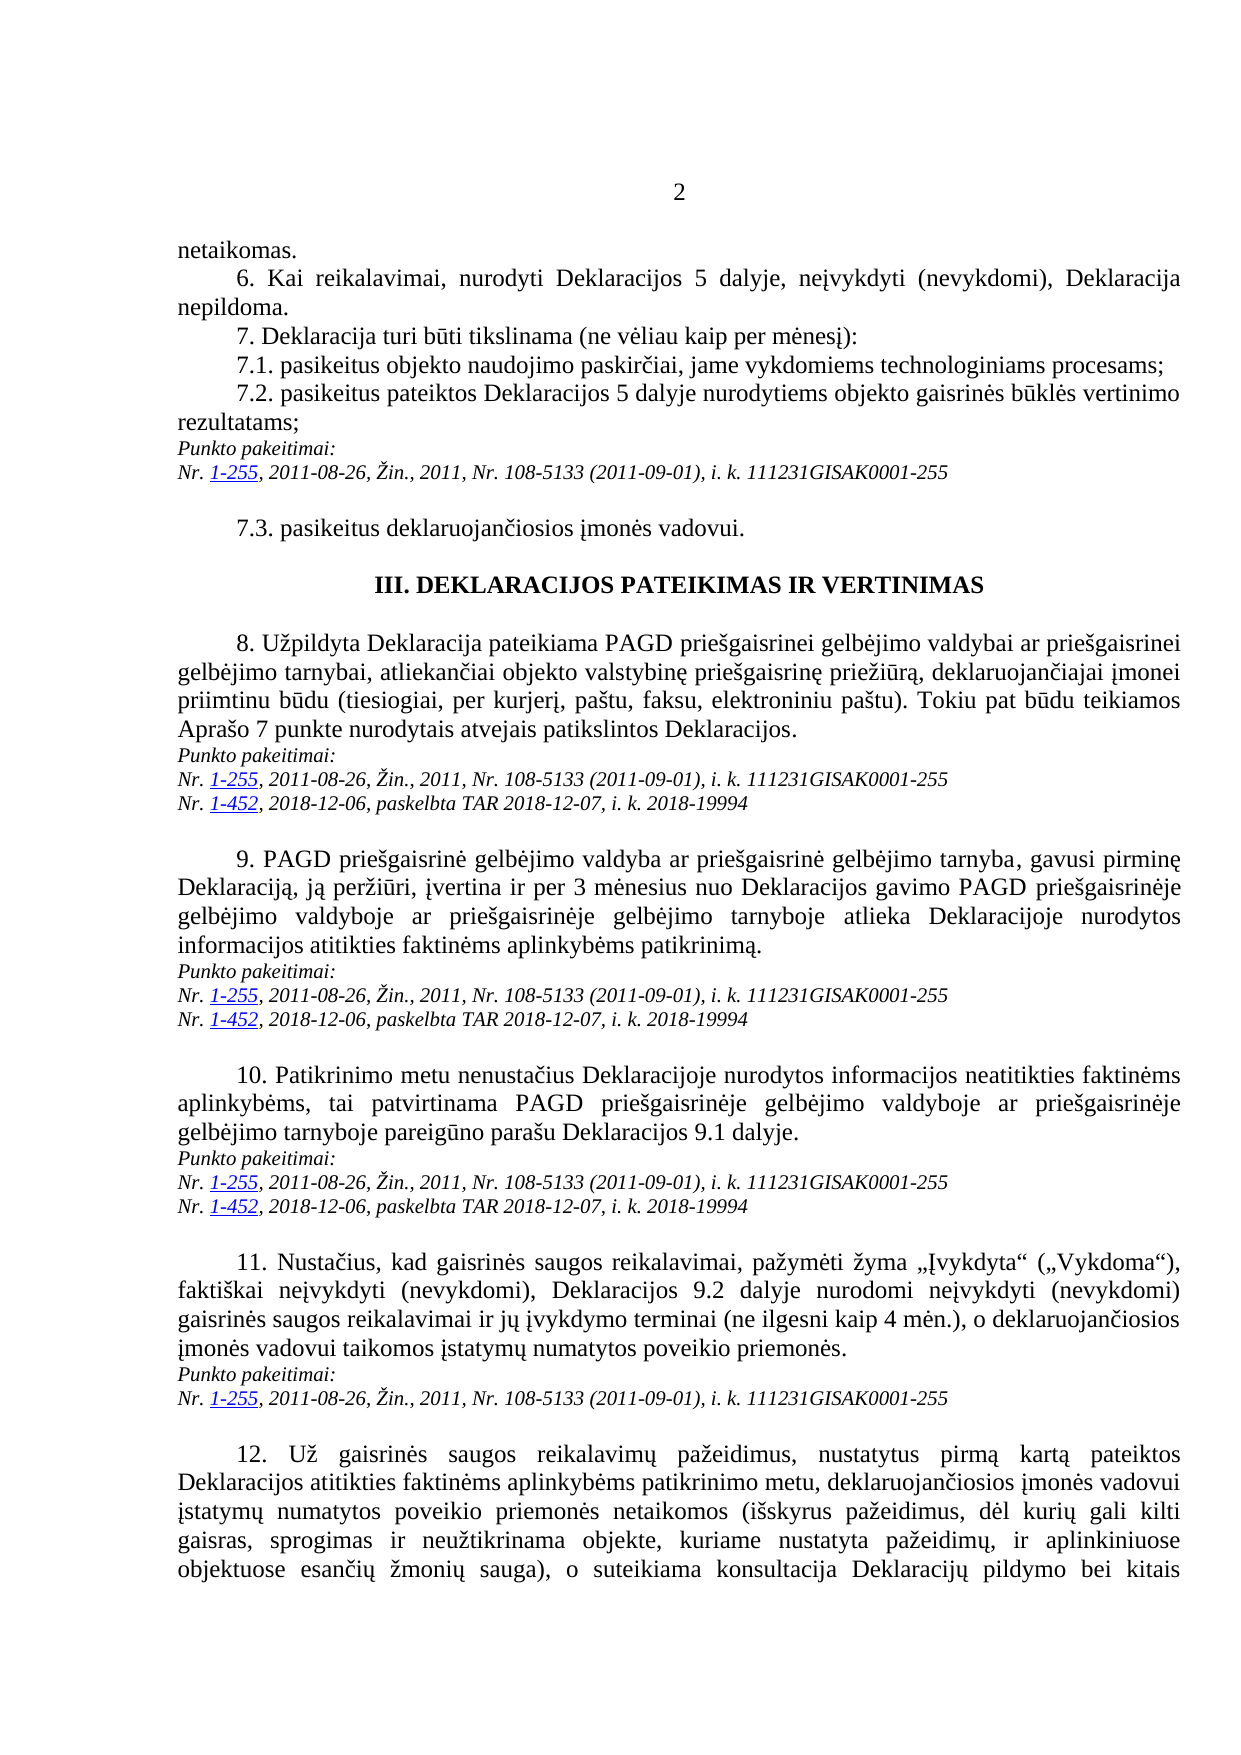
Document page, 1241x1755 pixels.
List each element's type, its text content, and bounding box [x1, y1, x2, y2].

text 7.3. pasikeitus deklaruojančiosios įmonės vadovui. [177, 513, 1181, 542]
text 8. Užpildyta Deklaracija pateikiama PAGD priešgaisrinei gelbėjimo valdybai ar priešgaisrinei gelbėjimo tarnybai, atliekančiai objekto valstybinę priešgaisrinę priežiūrą, deklaruojančiajai įmonei priimtinu būdu (tiesiogiai, per kurjerį, paštu, faksu, elektroniniu paštu). Tokiu pat būdu teikiamos Aprašo 7 punkte nurodytais atvejais patikslintos Deklaracijos. [177, 628, 1181, 743]
text 9. PAGD priešgaisrinė gelbėjimo valdyba ar priešgaisrinė gelbėjimo tarnyba, gavusi pirminę Deklaraciją, ją peržiūri, įvertina ir per 3 mėnesius nuo Deklaracijos gavimo PAGD priešgaisrinėje gelbėjimo valdyboje ar priešgaisrinėje gelbėjimo tarnyboje atlieka Deklaracijoje nurodytos informacijos atitikties faktinėms aplinkybėms patikrinimą. [177, 844, 1181, 959]
text Nr. 1-452, 2018-12-06, paskelbta TAR 2018-12-07, i. k. 2018-19994 [177, 791, 1181, 815]
text III. DEKLARACIJOS PATEIKIMAS IR VERTINIMAS [177, 570, 1181, 599]
text Nr. 1-452, 2018-12-06, paskelbta TAR 2018-12-07, i. k. 2018-19994 [177, 1007, 1181, 1031]
text 7.2. pasikeitus pateiktos Deklaracijos 5 dalyje nurodytiems objekto gaisrinės būklės vertinimo rezultatams; [177, 378, 1181, 436]
text Punkto pakeitimai: [177, 743, 1181, 767]
text netaikomas. [177, 235, 1181, 263]
text 10. Patikrinimo metu nenustačius Deklaracijoje nurodytos informacijos neatitikties faktinėms aplinkybėms, tai patvirtinama PAGD priešgaisrinėje gelbėjimo valdyboje ar priešgaisrinėje gelbėjimo tarnyboje pareigūno parašu Deklaracijos 9.1 dalyje. [177, 1060, 1181, 1146]
text Punkto pakeitimai: [177, 1362, 1181, 1386]
text 6. Kai reikalavimai, nurodyti Deklaracijos 5 dalyje, neįvykdyti (nevykdomi), Deklaracija nepildoma. [177, 263, 1181, 321]
text Nr. 1-452, 2018-12-06, paskelbta TAR 2018-12-07, i. k. 2018-19994 [177, 1194, 1181, 1218]
text 7. Deklaracija turi būti tikslinama (ne vėliau kaip per mėnesį): [177, 321, 1181, 350]
text Nr. 1-255, 2011-08-26, Žin., 2011, Nr. 108-5133 (2011-09-01), i. k. 111231GISAK0001-255 [177, 767, 1181, 791]
text 7.1. pasikeitus objekto naudojimo paskirčiai, jame vykdomiems technologiniams procesams; [177, 350, 1181, 378]
text 12. Už gaisrinės saugos reikalavimų pažeidimus, nustatytus pirmą kartą pateiktos Deklaracijos atitikties faktinėms aplinkybėms patikrinimo metu, deklaruojančiosios įmonės vadovui įstatymų numatytos poveikio priemonės netaikomos (išskyrus pažeidimus, dėl kurių gali kilti gaisras, sprogimas ir neužtikrinama objekte, kuriame nustatyta pažeidimų, ir aplinkiniuose objektuose esančių žmonių sauga), o suteikiama konsultacija Deklaracijų pildymo bei kitais [177, 1439, 1181, 1582]
text Nr. 1-255, 2011-08-26, Žin., 2011, Nr. 108-5133 (2011-09-01), i. k. 111231GISAK0001-255 [177, 1170, 1181, 1194]
text Punkto pakeitimai: [177, 959, 1181, 983]
text Nr. 1-255, 2011-08-26, Žin., 2011, Nr. 108-5133 (2011-09-01), i. k. 111231GISAK0001-255 [177, 460, 1181, 484]
text 11. Nustačius, kad gaisrinės saugos reikalavimai, pažymėti žyma „Įvykdyta“ („Vykdoma“), faktiškai neįvykdyti (nevykdomi), Deklaracijos 9.2 dalyje nurodomi neįvykdyti (nevykdomi) gaisrinės saugos reikalavimai ir jų įvykdymo terminai (ne ilgesni kaip 4 mėn.), o deklaruojančiosios įmonės vadovui taikomos įstatymų numatytos poveikio priemonės. [177, 1247, 1181, 1362]
text Punkto pakeitimai: [177, 1146, 1181, 1170]
text Nr. 1-255, 2011-08-26, Žin., 2011, Nr. 108-5133 (2011-09-01), i. k. 111231GISAK0001-255 [177, 983, 1181, 1007]
text Nr. 1-255, 2011-08-26, Žin., 2011, Nr. 108-5133 (2011-09-01), i. k. 111231GISAK0001-255 [177, 1386, 1181, 1410]
text Punkto pakeitimai: [177, 436, 1181, 460]
